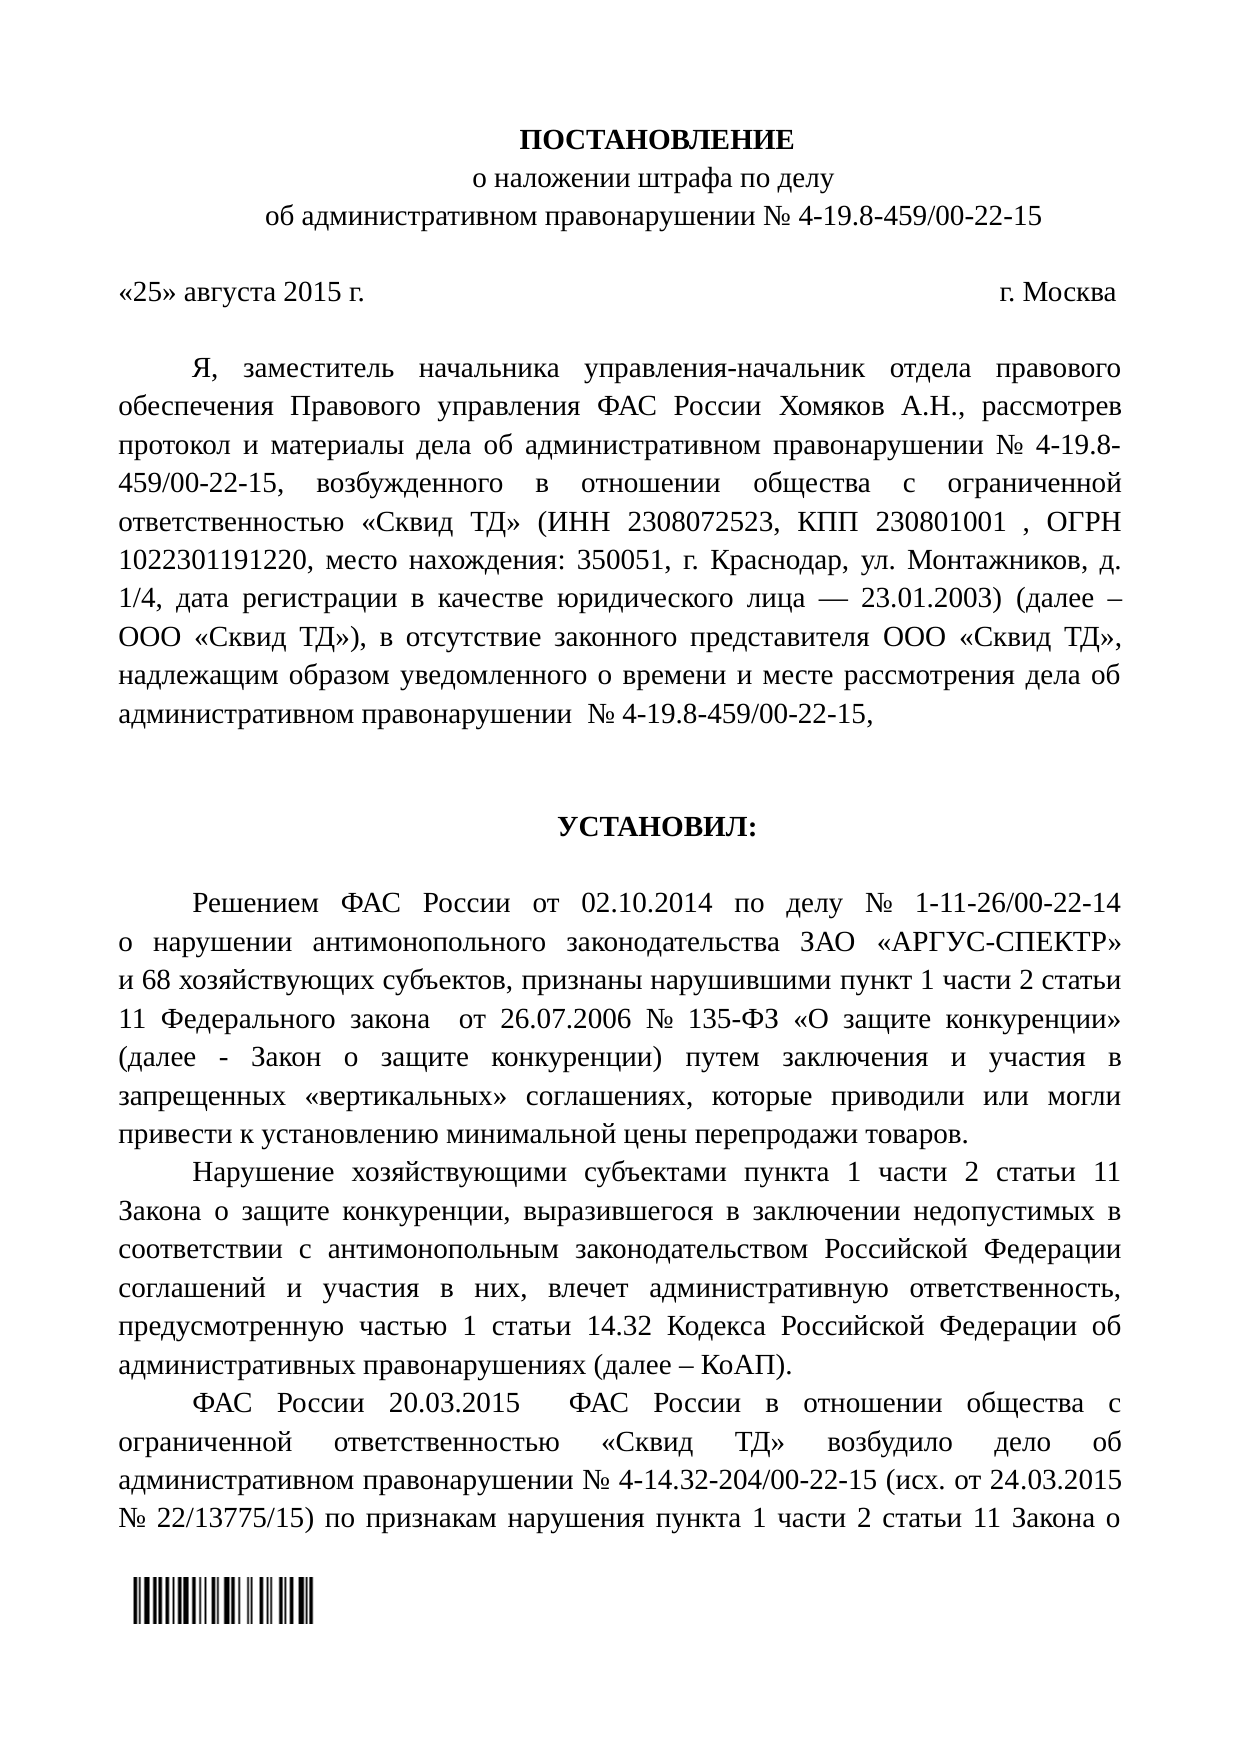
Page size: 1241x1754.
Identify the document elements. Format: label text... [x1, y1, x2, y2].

text УСТАНОВИЛ: [118, 805, 1122, 843]
text ФАС России 20.03.2015 ФАС России в отношении общества с ограниченной ответственностью «Сквид ТД» возбудило дело об административном правонарушении № 4-14.32-204/00-22-15 (исх. от 24.03.2015 № 22/13775/15) по признакам нарушения пункта 1 части 2 статьи 11 Закона о [118, 1380, 1122, 1534]
text ПОСТАНОВЛЕНИЕ [118, 118, 1122, 156]
text Нарушение хозяйствующими субъектами пункта 1 части 2 статьи 11 Закона о защите конкуренции, выразившегося в заключении недопустимых в соответствии с антимонопольным законодательством Российской Федерации соглашений и участия в них, влечет административную ответственность, предусмотренную частью 1 статьи 14.32 Кодекса Российской Федерации об административных правонарушениях (далее – КоАП). [118, 1150, 1122, 1380]
text Решением ФАС России от 02.10.2014 по делу № 1-11-26/00-22-14 о нарушении антимонопольного законодательства ЗАО «АРГУС-СПЕКТР» и 68 хозяйствующих субъектов, признаны нарушившими пункт 1 части 2 статьи 11 Федерального закона от 26.07.2006 № 135-ФЗ «О защите конкуренции» (далее - Закон о защите конкуренции) путем заключения и участия в запрещенных «вертикальных» соглашениях, которые приводили или могли привести к установлению минимальной цены перепродажи товаров. [118, 881, 1122, 1150]
text Я, заместитель начальника управления-начальник отдела правового обеспечения Правового управления ФАС России Хомяков А.Н., рассмотрев протокол и материалы дела об административном правонарушении № 4-19.8-459/00-22-15, возбужденного в отношении общества с ограниченной ответственностью «Сквид ТД» (ИНН 2308072523, КПП 230801001 , ОГРН 1022301191220, место нахождения: 350051, г. Краснодар, ул. Монтажников, д. 1/4, дата регистрации в качестве юридического лица — 23.01.2003) (далее – ООО «Сквид ТД»), в отсутствие законного представителя ООО «Сквид ТД», надлежащим образом уведомленного о времени и месте рассмотрения дела об административном правонарушении № 4-19.8-459/00-22-15, [118, 345, 1122, 729]
text «25» августа 2015 г. г. Москва [118, 269, 1122, 307]
text об административном правонарушении № 4-19.8-459/00-22-15 [118, 194, 1122, 232]
picture [118, 1577, 331, 1624]
text о наложении штрафа по делу [118, 156, 1122, 194]
